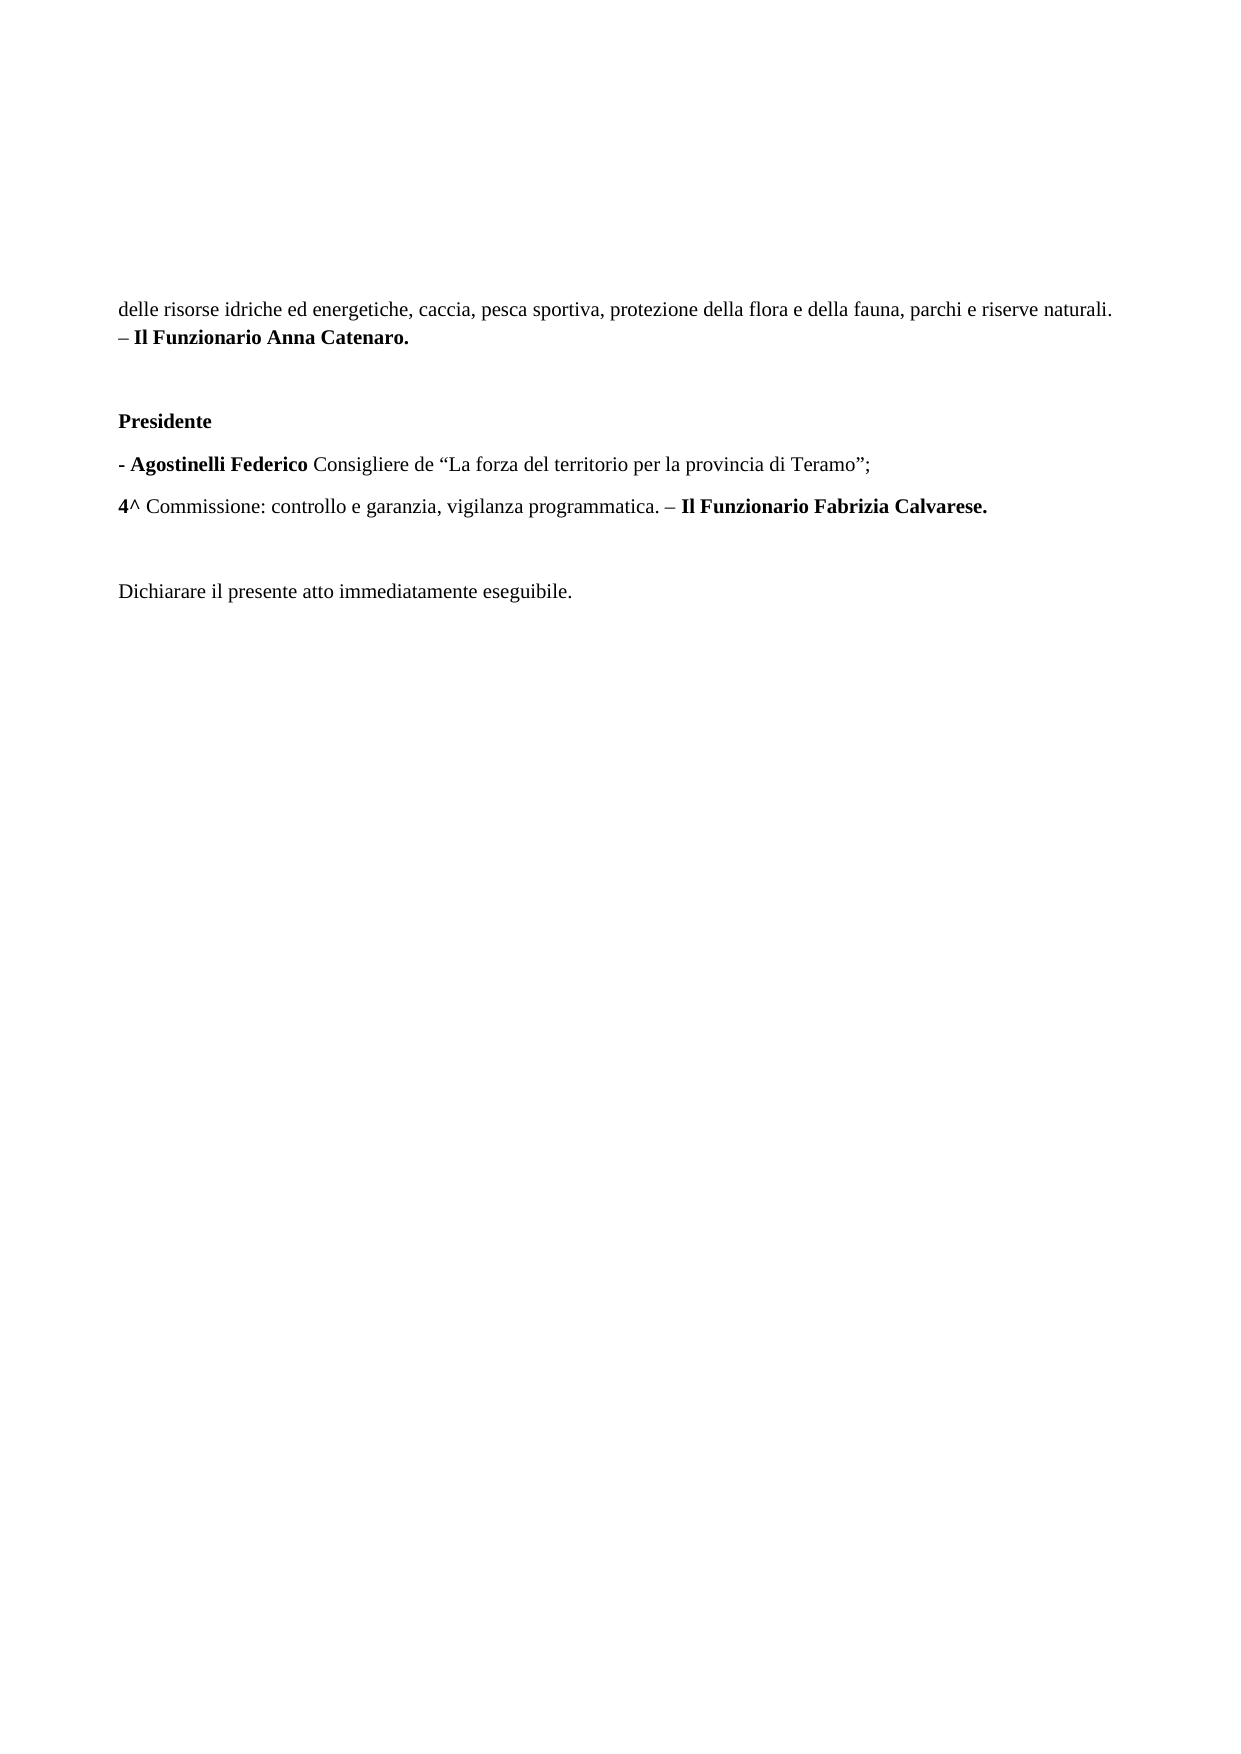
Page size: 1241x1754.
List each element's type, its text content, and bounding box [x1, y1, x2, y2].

text delle risorse idriche ed energetiche, caccia, pesca sportiva, protezione della flora e della fauna, parchi e riserve naturali. – Il Funzionario Anna Catenaro. [118, 298, 1122, 349]
text Presidente [118, 410, 1122, 433]
text - Agostinelli Federico Consigliere de “La forza del territorio per la provincia di Teramo”; [118, 453, 1122, 476]
text 4^ Commissione: controllo e garanzia, vigilanza programmatica. – Il Funzionario Fabrizia Calvarese. [118, 495, 1122, 518]
text Dichiarare il presente atto immediatamente eseguibile. [118, 579, 1122, 603]
